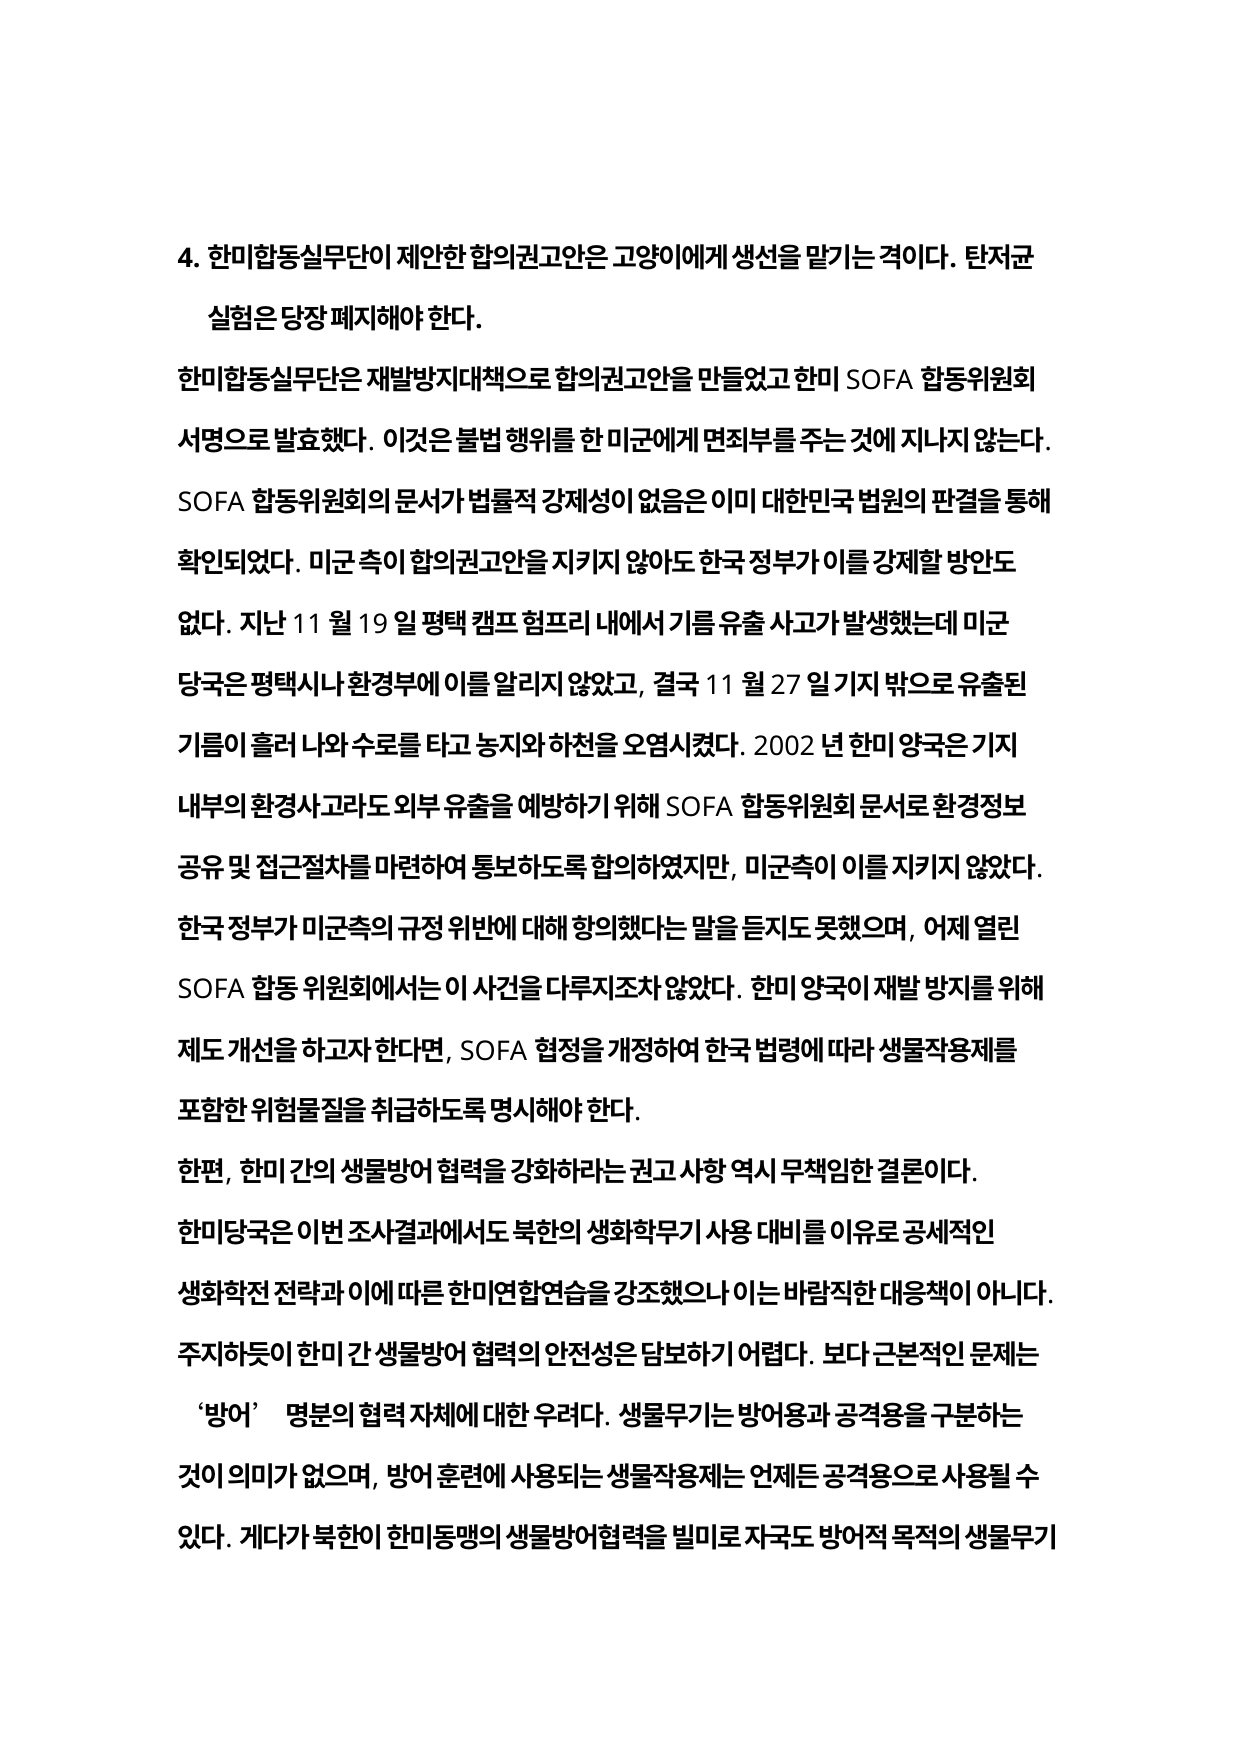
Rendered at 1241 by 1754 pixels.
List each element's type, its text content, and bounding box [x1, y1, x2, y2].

text 한편, 한미 간의 생물방어 협력을 강화하라는 권고 사항 역시 무책임한 결론이다. 한미당국은 이번 조사결과에서도 북한의 생화학무기 사용 대비를 이유로 공세적인 생화학전 전략과 이에 따른 한미연합연습을 강조했으나 이는 바람직한 대응책이 아니다. 주지하듯이 한미 간 생물방어 협력의 안전성은 담보하기 어렵다. 보다 근본적인 문제는 ‘방어’ 명분의 협력 자체에 대한 우려다. 생물무기는 방어용과 공격용을 구분하는 것이 의미가 없으며, 방어 훈련에 사용되는 생물작용제는 언제든 공격용으로 사용될 수 있다. 게다가 북한이 한미동맹의 생물방어협력을 빌미로 자국도 방어적 목적의 생물무기 [177, 1150, 1063, 1555]
text 한미합동실무단은 재발방지대책으로 합의권고안을 만들었고 한미 SOFA 합동위원회 서명으로 발효했다. 이것은 불법 행위를 한 미군에게 면죄부를 주는 것에 지나지 않는다. SOFA 합동위원회의 문서가 법률적 강제성이 없음은 이미 대한민국 법원의 판결을 통해 확인되었다. 미군 측이 합의권고안을 지키지 않아도 한국 정부가 이를 강제할 방안도 없다. 지난 11월 19일 평택 캠프 험프리 내에서 기름 유출 사고가 발생했는데 미군 당국은 평택시나 환경부에 이를 알리지 않았고, 결국 11월 27일 기지 밖으로 유출된 기름이 흘러 나와 수로를 타고 농지와 하천을 오염시켰다. 2002년 한미 양국은 기지 내부의 환경사고라도 외부 유출을 예방하기 위해 SOFA 합동위원회 문서로 환경정보 공유 및 접근절차를 마련하여 통보하도록 합의하였지만, 미군측이 이를 지키지 않았다. 한국 정부가 미군측의 규정 위반에 대해 항의했다는 말을 듣지도 못했으며, 어제 열린 SOFA 합동 위원회에서는 이 사건을 다루지조차 않았다. 한미 양국이 재발 방지를 위해 제도 개선을 하고자 한다면, SOFA 협정을 개정하여 한국 법령에 따라 생물작용제를 포함한 위험물질을 취급하도록 명시해야 한다. [177, 358, 1063, 1129]
text 4. 한미합동실무단이 제안한 합의권고안은 고양이에게 생선을 맡기는 격이다. 탄저균 실험은 당장 폐지해야 한다. [177, 236, 1063, 337]
